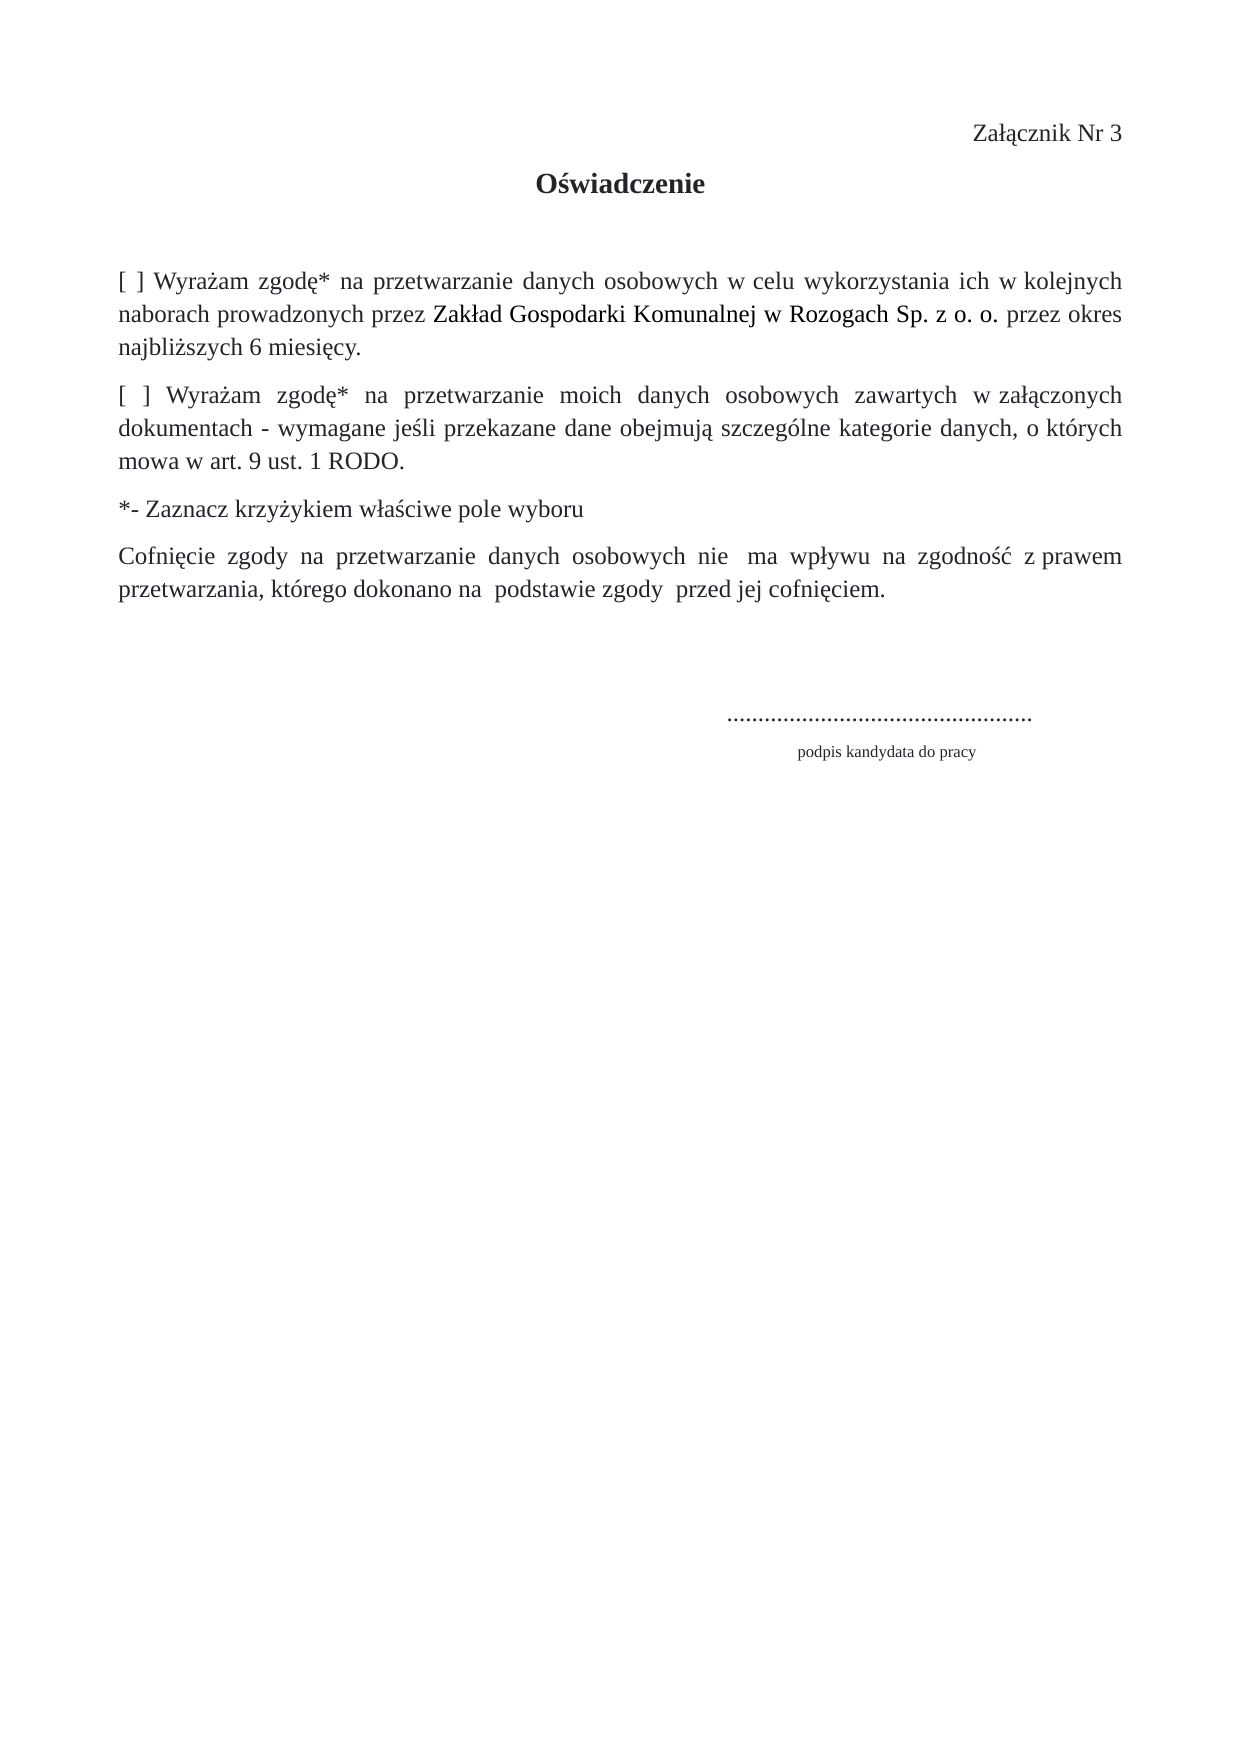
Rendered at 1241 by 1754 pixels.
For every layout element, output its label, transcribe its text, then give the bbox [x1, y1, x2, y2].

text ................................................. [118, 669, 1122, 727]
text Załącznik Nr 3 [118, 118, 1122, 147]
text Cofnięcie zgody na przetwarzanie danych osobowych nie ma wpływu na zgodność z prawem przetwarzania, którego dokonano na podstawie zgody przed jej cofnięciem. [118, 541, 1122, 603]
text [ ] Wyrażam zgodę* na przetwarzanie danych osobowych w celu wykorzystania ich w kolejnych naborach prowadzonych przez Zakład Gospodarki Komunalnej w Rozogach Sp. z o. o. przez okres najbliższych 6 miesięcy. [118, 266, 1122, 361]
text podpis kandydata do pracy [118, 742, 1122, 761]
text Oświadczenie [118, 166, 1122, 199]
text *- Zaznacz krzyżykiem właściwe pole wyboru [118, 494, 1122, 522]
text [ ] Wyrażam zgodę* na przetwarzanie moich danych osobowych zawartych w załączonych dokumentach - wymagane jeśli przekazane dane obejmują szczególne kategorie danych, o których mowa w art. 9 ust. 1 RODO. [118, 380, 1122, 475]
